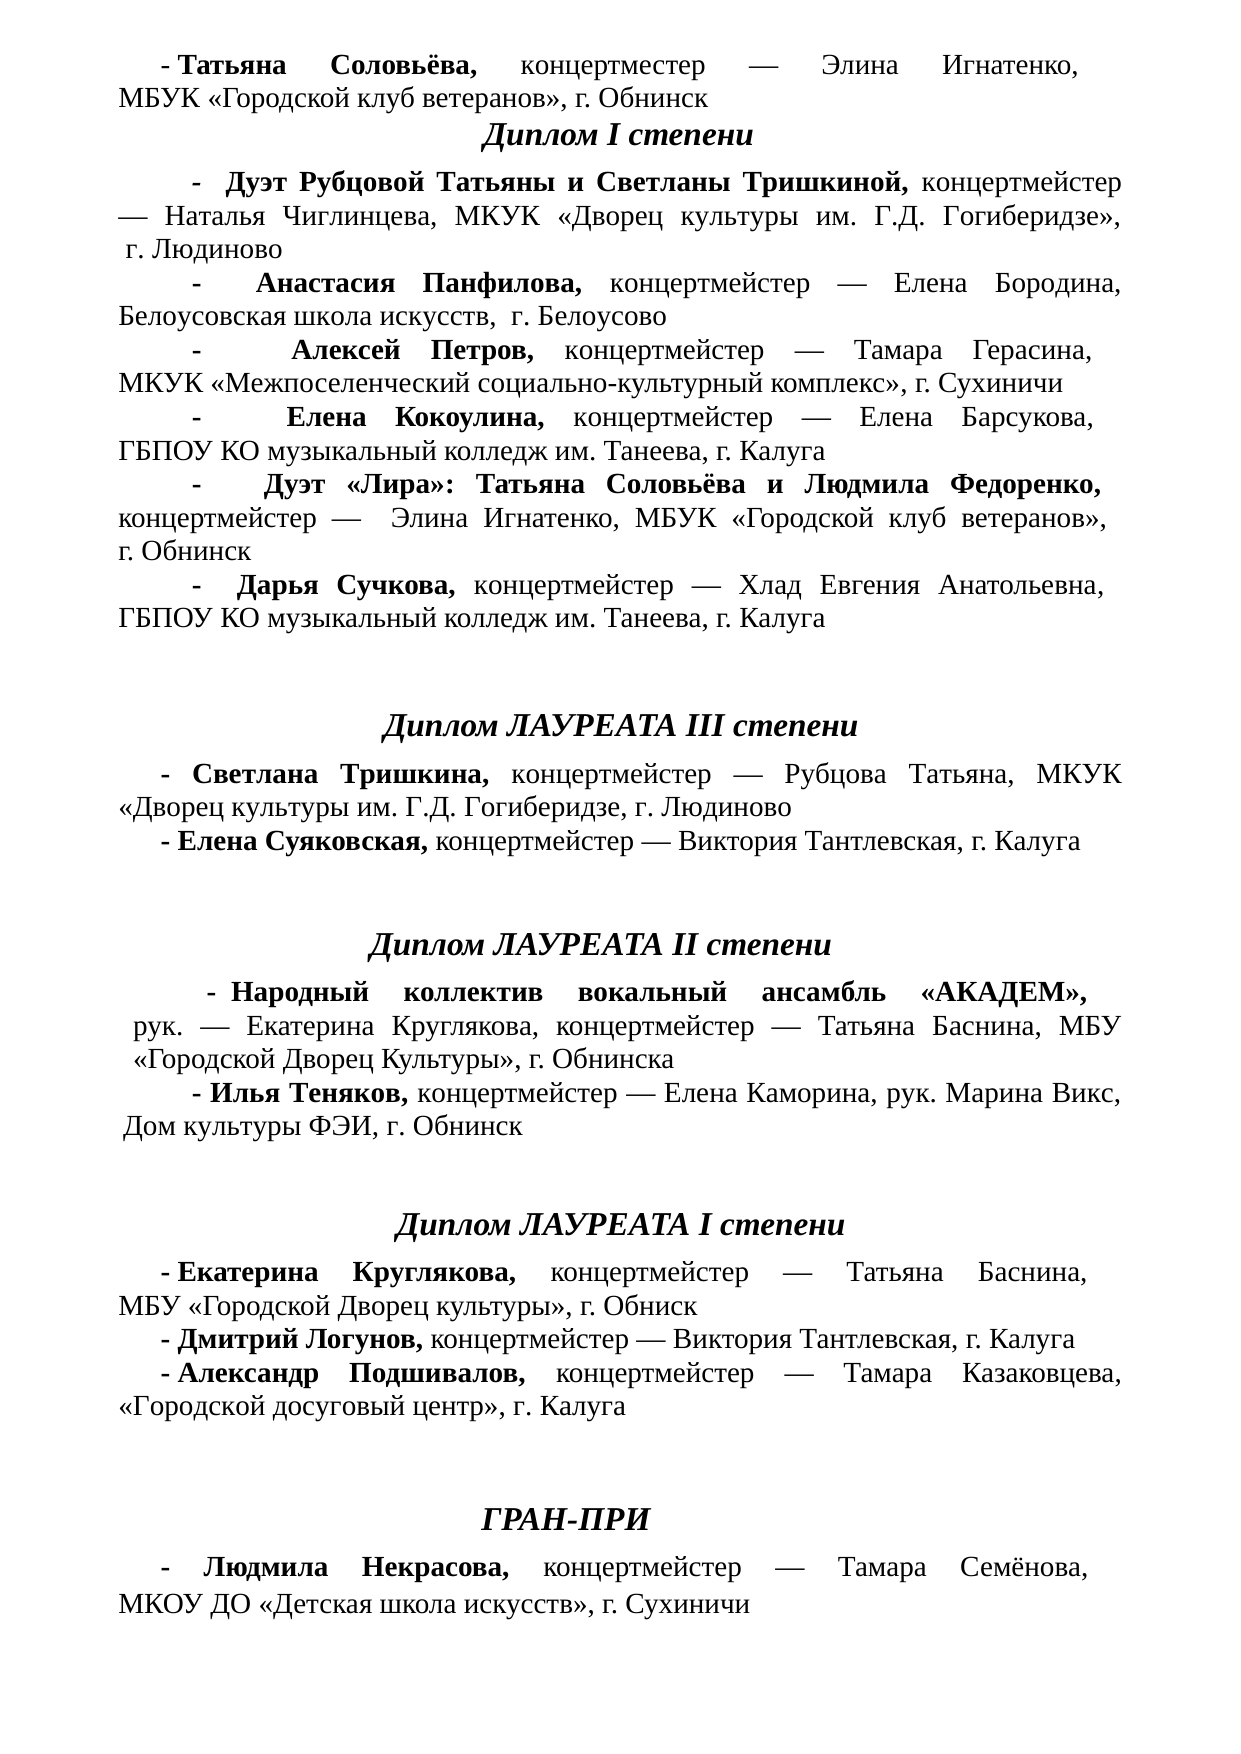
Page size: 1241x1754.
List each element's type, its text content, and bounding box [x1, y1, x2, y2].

text - Дуэт «Лира»: Татьяна Соловьёва и Людмила Федоренко, концертмейстер — Элина Игнатенко, МБУК «Городской клуб ветеранов», г. Обнинск [118, 466, 1122, 567]
text - Елена Кокоулина, концертмейстер — Елена Барсукова, ГБПОУ КО музыкальный колледж им. Танеева, г. Калуга [118, 399, 1122, 466]
text Диплом ЛАУРЕАТА II степени [83, 924, 1122, 962]
text - Людмила Некрасова, концертмейстер — Тамара Семёнова, МКОУ ДО «Детская школа искусств», г. Сухиничи [118, 1549, 1122, 1621]
text - Народный коллектив вокальный ансамбль «АКАДЕМ», рук. — Екатерина Круглякова, концертмейстер — Татьяна Баснина, МБУ «Городской Дворец Культуры», г. Обнинска [123, 974, 1122, 1075]
text - Алексей Петров, концертмейстер — Тамара Герасина, МКУК «Межпоселенческий социально-культурный комплекс», г. Сухиничи [118, 332, 1122, 399]
text - Илья Теняков, концертмейстер — Елена Каморина, рук. Марина Викс, Дом культуры ФЭИ, г. Обнинск [123, 1075, 1122, 1142]
text Диплом I степени [118, 114, 1122, 152]
text - Елена Суяковская, концертмейстер — Виктория Тантлевская, г. Калуга [160, 823, 1122, 857]
text - Анастасия Панфилова, концертмейстер — Елена Бородина, Белоусовская школа искусств, г. Белоусово [118, 265, 1122, 332]
text ГРАН-ПРИ [123, 1499, 1122, 1537]
text - Дмитрий Логунов, концертмейстер — Виктория Тантлевская, г. Калуга [160, 1321, 1122, 1355]
text Диплом ЛАУРЕАТА I степени [123, 1204, 1122, 1242]
text - Татьяна Соловьёва, концертместер — Элина Игнатенко, МБУК «Городской клуб ветеранов», г. Обнинск [118, 47, 1122, 114]
text - Екатерина Круглякова, концертмейстер — Татьяна Баснина, МБУ «Городской Дворец культуры», г. Обниск [118, 1254, 1122, 1321]
text - Дуэт Рубцовой Татьяны и Светланы Тришкиной, концертмейстер — Наталья Чиглинцева, МКУК «Дворец культуры им. Г.Д. Гогиберидзе», г. Людиново [118, 164, 1122, 265]
text - Дарья Сучкова, концертмейстер — Хлад Евгения Анатольевна, ГБПОУ КО музыкальный колледж им. Танеева, г. Калуга [118, 567, 1122, 634]
text - Александр Подшивалов, концертмейстер — Тамара Казаковцева, «Городской досуговый центр», г. Калуга [118, 1355, 1122, 1422]
text Диплом ЛАУРЕАТА III степени [123, 706, 1122, 744]
text - Светлана Тришкина, концертмейстер — Рубцова Татьяна, МКУК «Дворец культуры им. Г.Д. Гогиберидзе, г. Людиново [118, 756, 1122, 823]
